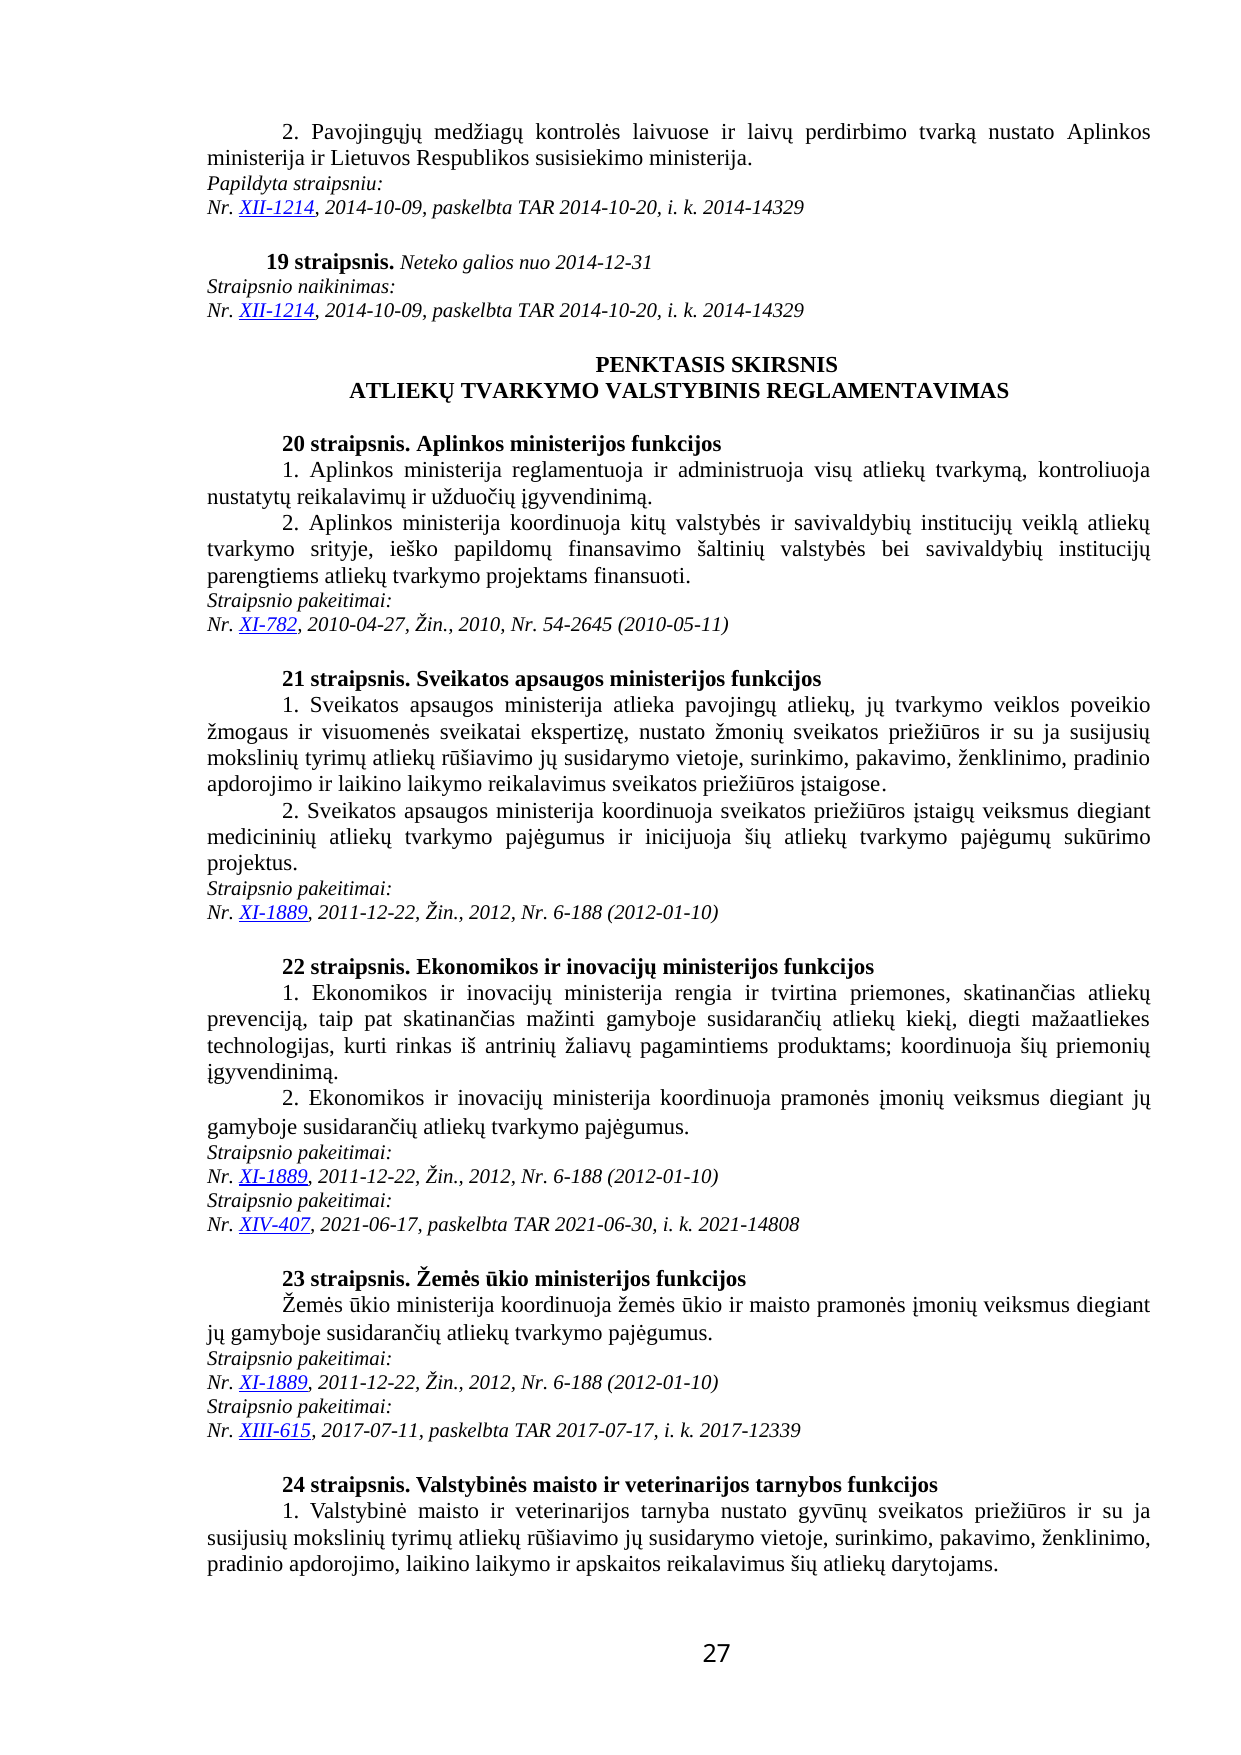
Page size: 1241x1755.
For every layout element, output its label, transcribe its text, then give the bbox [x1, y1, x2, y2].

text Straipsnio pakeitimai: [207, 1139, 1152, 1164]
text 22 straipsnis. Ekonomikos ir inovacijų ministerijos funkcijos [207, 953, 1152, 979]
text Straipsnio pakeitimai: [207, 588, 1152, 612]
text Papildyta straipsniu: [207, 171, 1152, 195]
text Penktasis skirsnis [207, 351, 1152, 377]
text Straipsnio pakeitimai: [207, 1188, 1152, 1212]
text Nr. XIII-615, 2017-07-11, paskelbta TAR 2017-07-17, i. k. 2017-12339 [207, 1418, 1152, 1442]
text 2. Aplinkos ministerija koordinuoja kitų valstybės ir savivaldybių institucijų veiklą atliekų tvarkymo srityje, ieško papildomų finansavimo šaltinių valstybės bei savivaldybių institucijų parengtiems atliekų tvarkymo projektams finansuoti. [207, 509, 1152, 588]
text 20 straipsnis. Aplinkos ministerijos funkcijos [207, 430, 1152, 456]
text Nr. XI-1889, 2011-12-22, Žin., 2012, Nr. 6-188 (2012-01-10) [207, 900, 1152, 924]
text Nr. XI-782, 2010-04-27, Žin., 2010, Nr. 54-2645 (2010-05-11) [207, 612, 1152, 636]
text Straipsnio pakeitimai: [207, 1346, 1152, 1370]
text Straipsnio pakeitimai: [207, 876, 1152, 900]
text 2. Sveikatos apsaugos ministerija koordinuoja sveikatos priežiūros įstaigų veiksmus diegiant medicininių atliekų tvarkymo pajėgumus ir inicijuoja šių atliekų tvarkymo pajėgumų sukūrimo projektus. [207, 797, 1152, 876]
text 23 straipsnis. Žemės ūkio ministerijos funkcijos [207, 1264, 1152, 1291]
text 2. Pavojingųjų medžiagų kontrolės laivuose ir laivų perdirbimo tvarką nustato Aplinkos ministerija ir Lietuvos Respublikos susisiekimo ministerija. [207, 118, 1152, 171]
text Nr. XI-1889, 2011-12-22, Žin., 2012, Nr. 6-188 (2012-01-10) [207, 1370, 1152, 1394]
text Nr. XIV-407, 2021-06-17, paskelbta TAR 2021-06-30, i. k. 2021-14808 [207, 1212, 1152, 1236]
text Nr. XII-1214, 2014-10-09, paskelbta TAR 2014-10-20, i. k. 2014-14329 [207, 298, 1152, 322]
text Straipsnio naikinimas: [207, 274, 1152, 298]
text 21 straipsnis. Sveikatos apsaugos ministerijos funkcijos [207, 665, 1152, 691]
text Žemės ūkio ministerija koordinuoja žemės ūkio ir maisto pramonės įmonių veiksmus diegiant jų gamyboje susidarančių atliekų tvarkymo pajėgumus. [207, 1291, 1152, 1346]
text 1. Sveikatos apsaugos ministerija atlieka pavojingų atliekų, jų tvarkymo veiklos poveikio žmogaus ir visuomenės sveikatai ekspertizę, nustato žmonių sveikatos priežiūros ir su ja susijusių mokslinių tyrimų atliekų rūšiavimo jų susidarymo vietoje, surinkimo, pakavimo, ženklinimo, pradinio apdorojimo ir laikino laikymo reikalavimus sveikatos priežiūros įstaigose. [207, 691, 1152, 797]
text 1. Valstybinė maisto ir veterinarijos tarnyba nustato gyvūnų sveikatos priežiūros ir su ja susijusių mokslinių tyrimų atliekų rūšiavimo jų susidarymo vietoje, surinkimo, pakavimo, ženklinimo, pradinio apdorojimo, laikino laikymo ir apskaitos reikalavimus šių atliekų darytojams. [207, 1497, 1152, 1576]
text 2. Ekonomikos ir inovacijų ministerija koordinuoja pramonės įmonių veiksmus diegiant jų gamyboje susidarančių atliekų tvarkymo pajėgumus. [207, 1084, 1152, 1139]
text Nr. XI-1889, 2011-12-22, Žin., 2012, Nr. 6-188 (2012-01-10) [207, 1164, 1152, 1188]
text Straipsnio pakeitimai: [207, 1394, 1152, 1418]
text 24 straipsnis. Valstybinės maisto ir veterinarijos tarnybos funkcijos [207, 1471, 1152, 1497]
text 1. Ekonomikos ir inovacijų ministerija rengia ir tvirtina priemones, skatinančias atliekų prevenciją, taip pat skatinančias mažinti gamyboje susidarančių atliekų kiekį, diegti mažaatliekes technologijas, kurti rinkas iš antrinių žaliavų pagamintiems produktams; koordinuoja šių priemonių įgyvendinimą. [207, 979, 1152, 1084]
text 1. Aplinkos ministerija reglamentuoja ir administruoja visų atliekų tvarkymą, kontroliuoja nustatytų reikalavimų ir užduočių įgyvendinimą. [207, 456, 1152, 509]
text ATLIEKŲ TVARKYMO valstybinis reglamentavimas [207, 377, 1152, 404]
text Nr. XII-1214, 2014-10-09, paskelbta TAR 2014-10-20, i. k. 2014-14329 [207, 195, 1152, 219]
text 19 straipsnis. Neteko galios nuo 2014-12-31 [207, 248, 1152, 274]
